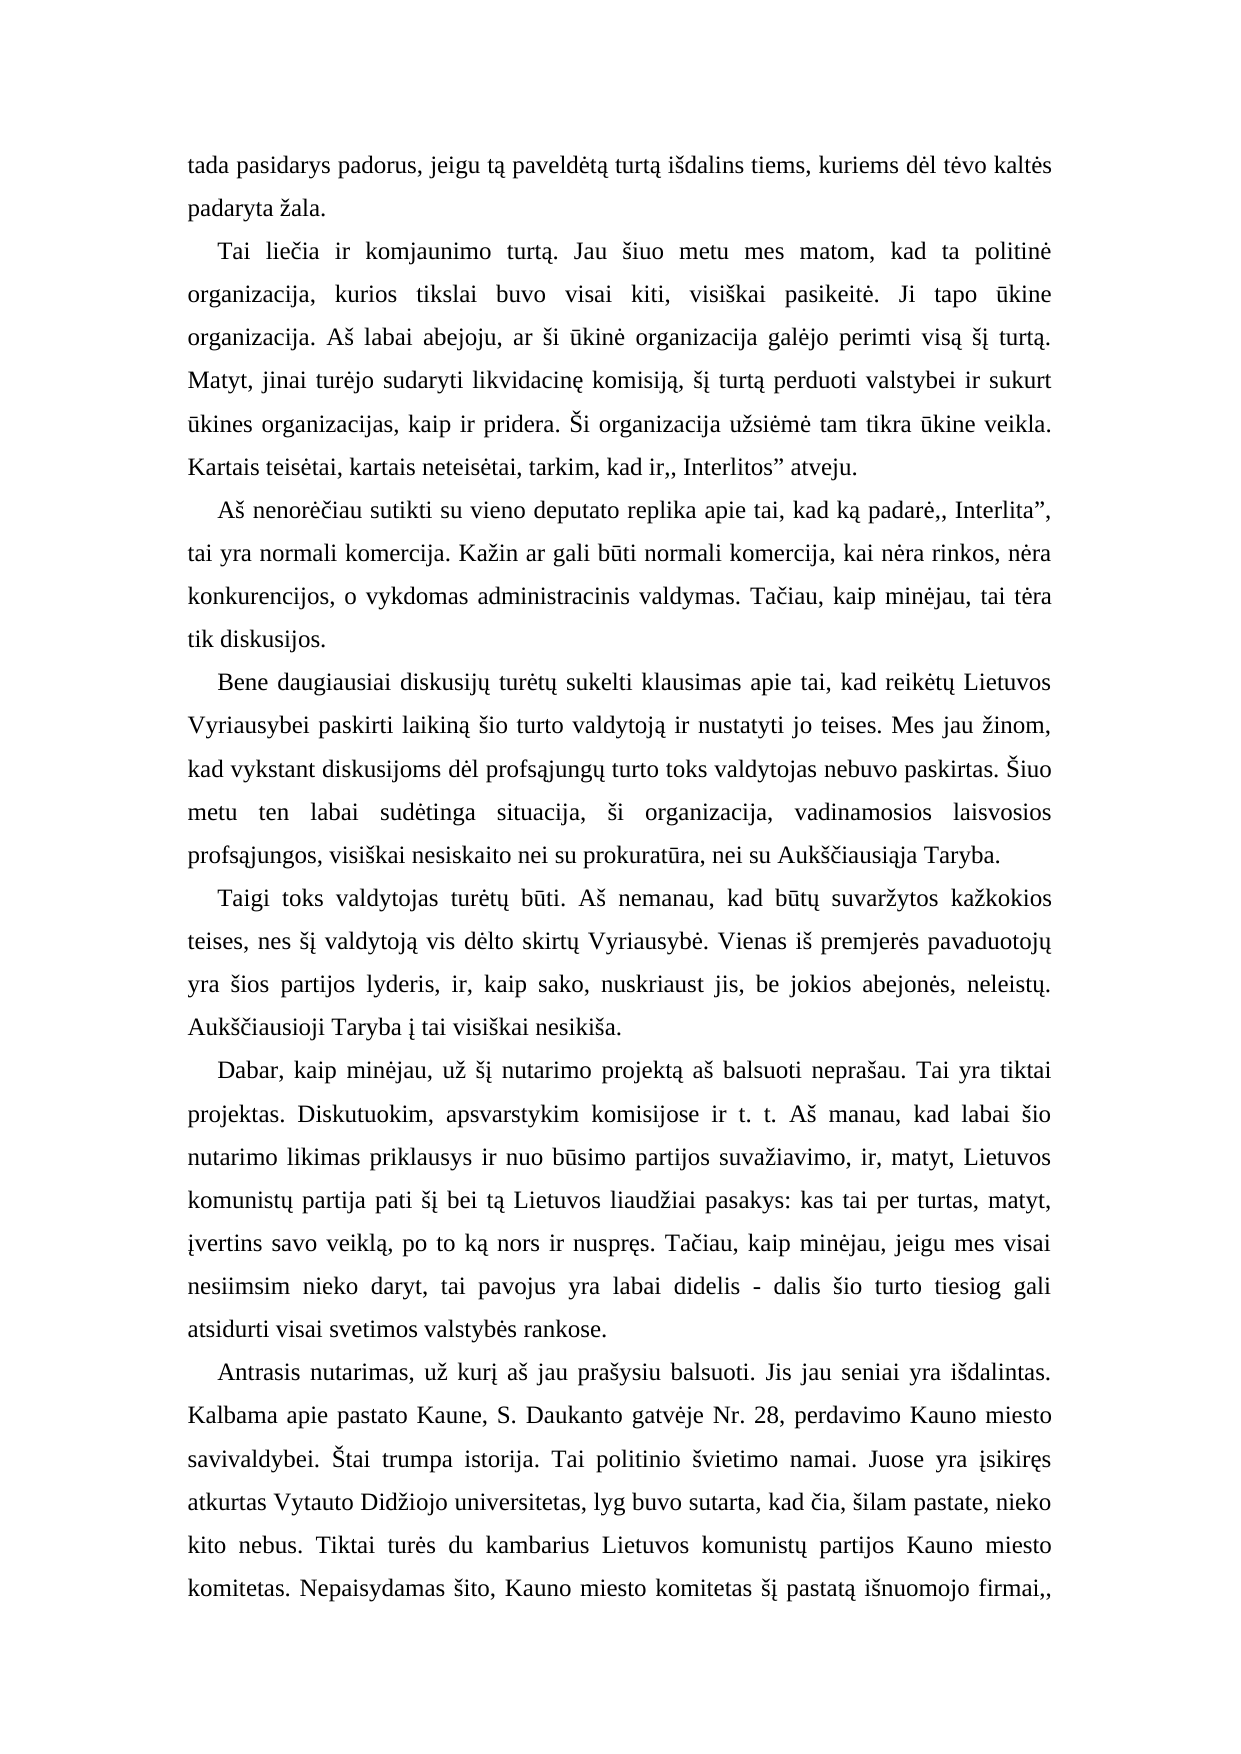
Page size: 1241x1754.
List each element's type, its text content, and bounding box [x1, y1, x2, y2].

text Taigi toks valdytojas turėtų būti. Aš nemanau, kad būtų suvaržytos kažkokios teises, nes šį valdytoją vis dėlto skirtų Vyriausybė. Vienas iš premjerės pavaduotojų yra šios partijos lyderis, ir, kaip sako, nuskriaust jis, be jokios abejonės, neleistų. Aukščiausioji Taryba į tai visiškai nesikiša. [187, 883, 1053, 1041]
text tada pasidarys padorus, jeigu tą paveldėtą turtą išdalins tiems, kuriems dėl tėvo kaltės padaryta žala. [187, 150, 1053, 222]
text Bene daugiausiai diskusijų turėtų sukelti klausimas apie tai, kad reikėtų Lietuvos Vyriausybei paskirti laikiną šio turto valdytoją ir nustatyti jo teises. Mes jau žinom, kad vykstant diskusijoms dėl profsąjungų turto toks valdytojas nebuvo paskirtas. Šiuo metu ten labai sudėtinga situacija, ši organizacija, vadinamosios laisvosios profsąjungos, visiškai nesiskaito nei su prokuratūra, nei su Aukščiausiąja Taryba. [187, 667, 1053, 869]
text Tai liečia ir komjaunimo turtą. Jau šiuo metu mes matom, kad ta politinė organizacija, kurios tikslai buvo visai kiti, visiškai pasikeitė. Ji tapo ūkine organizacija. Aš labai abejoju, ar ši ūkinė organizacija galėjo perimti visą šį turtą. Matyt, jinai turėjo sudaryti likvidacinę komisiją, šį turtą perduoti valstybei ir sukurt ūkines organizacijas, kaip ir pridera. Ši organizacija užsiėmė tam tikra ūkine veikla. Kartais teisėtai, kartais neteisėtai, tarkim, kad ir,, Interlitos” atveju. [187, 236, 1053, 481]
text Aš nenorėčiau sutikti su vieno deputato replika apie tai, kad ką padarė,, Interlita”, tai yra normali komercija. Kažin ar gali būti normali komercija, kai nėra rinkos, nėra konkurencijos, o vykdomas administracinis valdymas. Tačiau, kaip minėjau, tai tėra tik diskusijos. [187, 495, 1053, 653]
text Dabar, kaip minėjau, už šį nutarimo projektą aš balsuoti neprašau. Tai yra tiktai projektas. Diskutuokim, apsvarstykim komisijose ir t. t. Aš manau, kad labai šio nutarimo likimas priklausys ir nuo būsimo partijos suvažiavimo, ir, matyt, Lietuvos komunistų partija pati šį bei tą Lietuvos liaudžiai pasakys: kas tai per turtas, matyt, įvertins savo veiklą, po to ką nors ir nuspręs. Tačiau, kaip minėjau, jeigu mes visai nesiimsim nieko daryt, tai pavojus yra labai didelis - dalis šio turto tiesiog gali atsidurti visai svetimos valstybės rankose. [187, 1056, 1053, 1343]
text Antrasis nutarimas, už kurį aš jau prašysiu balsuoti. Jis jau seniai yra išdalintas. Kalbama apie pastato Kaune, S. Daukanto gatvėje Nr. 28, perdavimo Kauno miesto savivaldybei. Štai trumpa istorija. Tai politinio švietimo namai. Juose yra įsikiręs atkurtas Vytauto Didžiojo universitetas, lyg buvo sutarta, kad čia, šilam pastate, nieko kito nebus. Tiktai turės du kambarius Lietuvos komunistų partijos Kauno miesto komitetas. Nepaisydamas šito, Kauno miesto komitetas šį pastatą išnuomojo firmai,, [187, 1357, 1053, 1602]
